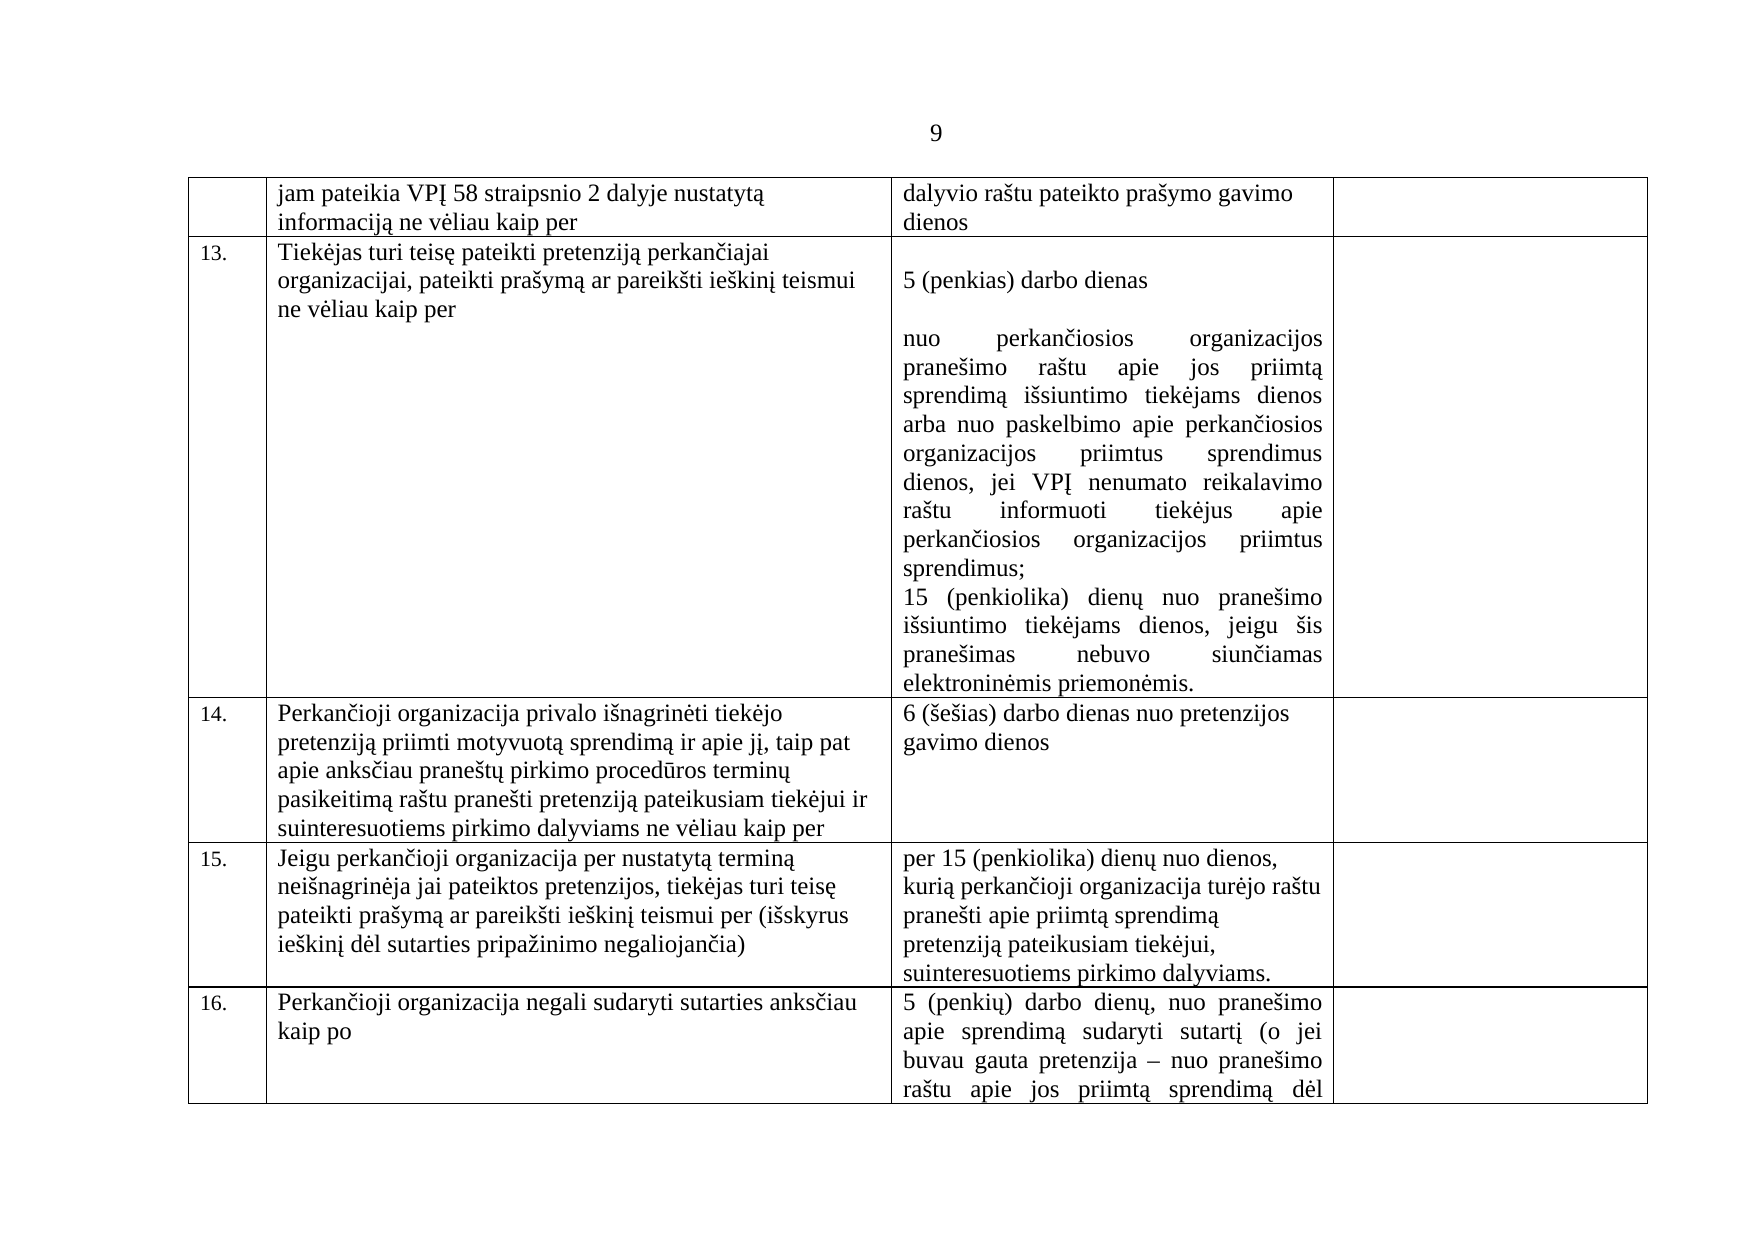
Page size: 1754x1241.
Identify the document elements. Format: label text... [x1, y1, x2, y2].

table_cell dalyvio raštu pateikto prašymo gavimo dienos [892, 178, 1333, 236]
table_cell [189, 843, 266, 986]
table_cell Perkančioji organizacija negali sudaryti sutarties anksčiau kaip po [267, 988, 891, 1102]
table_cell [1334, 698, 1647, 842]
table_cell Perkančioji organizacija privalo išnagrinėti tiekėjo pretenziją priimti motyvuotą sprendimą ir apie jį, taip pat apie anksčiau praneštų pirkimo procedūros terminų pasikeitimą raštu pranešti pretenziją pateikusiam tiekėjui ir suinteresuotiems pirkimo dalyviams ne vėliau kaip per [267, 698, 891, 842]
table_cell [1334, 843, 1647, 986]
table_cell per 15 (penkiolika) dienų nuo dienos, kurią perkančioji organizacija turėjo raštu pranešti apie priimtą sprendimą pretenziją pateikusiam tiekėjui, suinteresuotiems pirkimo dalyviams. [892, 843, 1333, 986]
table_cell [1334, 237, 1647, 697]
table_cell [189, 237, 266, 697]
table_cell [189, 178, 266, 236]
table_cell [1334, 988, 1647, 1102]
table_cell Jeigu perkančioji organizacija per nustatytą terminą neišnagrinėja jai pateiktos pretenzijos, tiekėjas turi teisę pateikti prašymą ar pareikšti ieškinį teismui per (išskyrus ieškinį dėl sutarties pripažinimo negaliojančia) [267, 843, 891, 986]
table_cell 5 (penkias) darbo dienas nuo perkančiosios organizacijos pranešimo raštu apie jos priimtą sprendimą išsiuntimo tiekėjams dienos arba nuo paskelbimo apie perkančiosios organizacijos priimtus sprendimus dienos, jei VPĮ nenumato reikalavimo raštu informuoti tiekėjus apie perkančiosios organizacijos priimtus sprendimus; 15 (penkiolika) dienų nuo pranešimo išsiuntimo tiekėjams dienos, jeigu šis pranešimas nebuvo siunčiamas elektroninėmis priemonėmis. [892, 237, 1333, 697]
table_cell Tiekėjas turi teisę pateikti pretenziją perkančiajai organizacijai, pateikti prašymą ar pareikšti ieškinį teismui ne vėliau kaip per [267, 237, 891, 697]
table_cell 5 (penkių) darbo dienų, nuo pranešimo apie sprendimą sudaryti sutartį (o jei buvau gauta pretenzija – nuo pranešimo raštu apie jos priimtą sprendimą dėl [892, 988, 1333, 1102]
table_cell [189, 698, 266, 842]
table_cell [189, 988, 266, 1102]
table_cell 6 (šešias) darbo dienas nuo pretenzijos gavimo dienos [892, 698, 1333, 842]
table_cell [1334, 178, 1647, 236]
table_cell jam pateikia VPĮ 58 straipsnio 2 dalyje nustatytą informaciją ne vėliau kaip per [267, 178, 891, 236]
